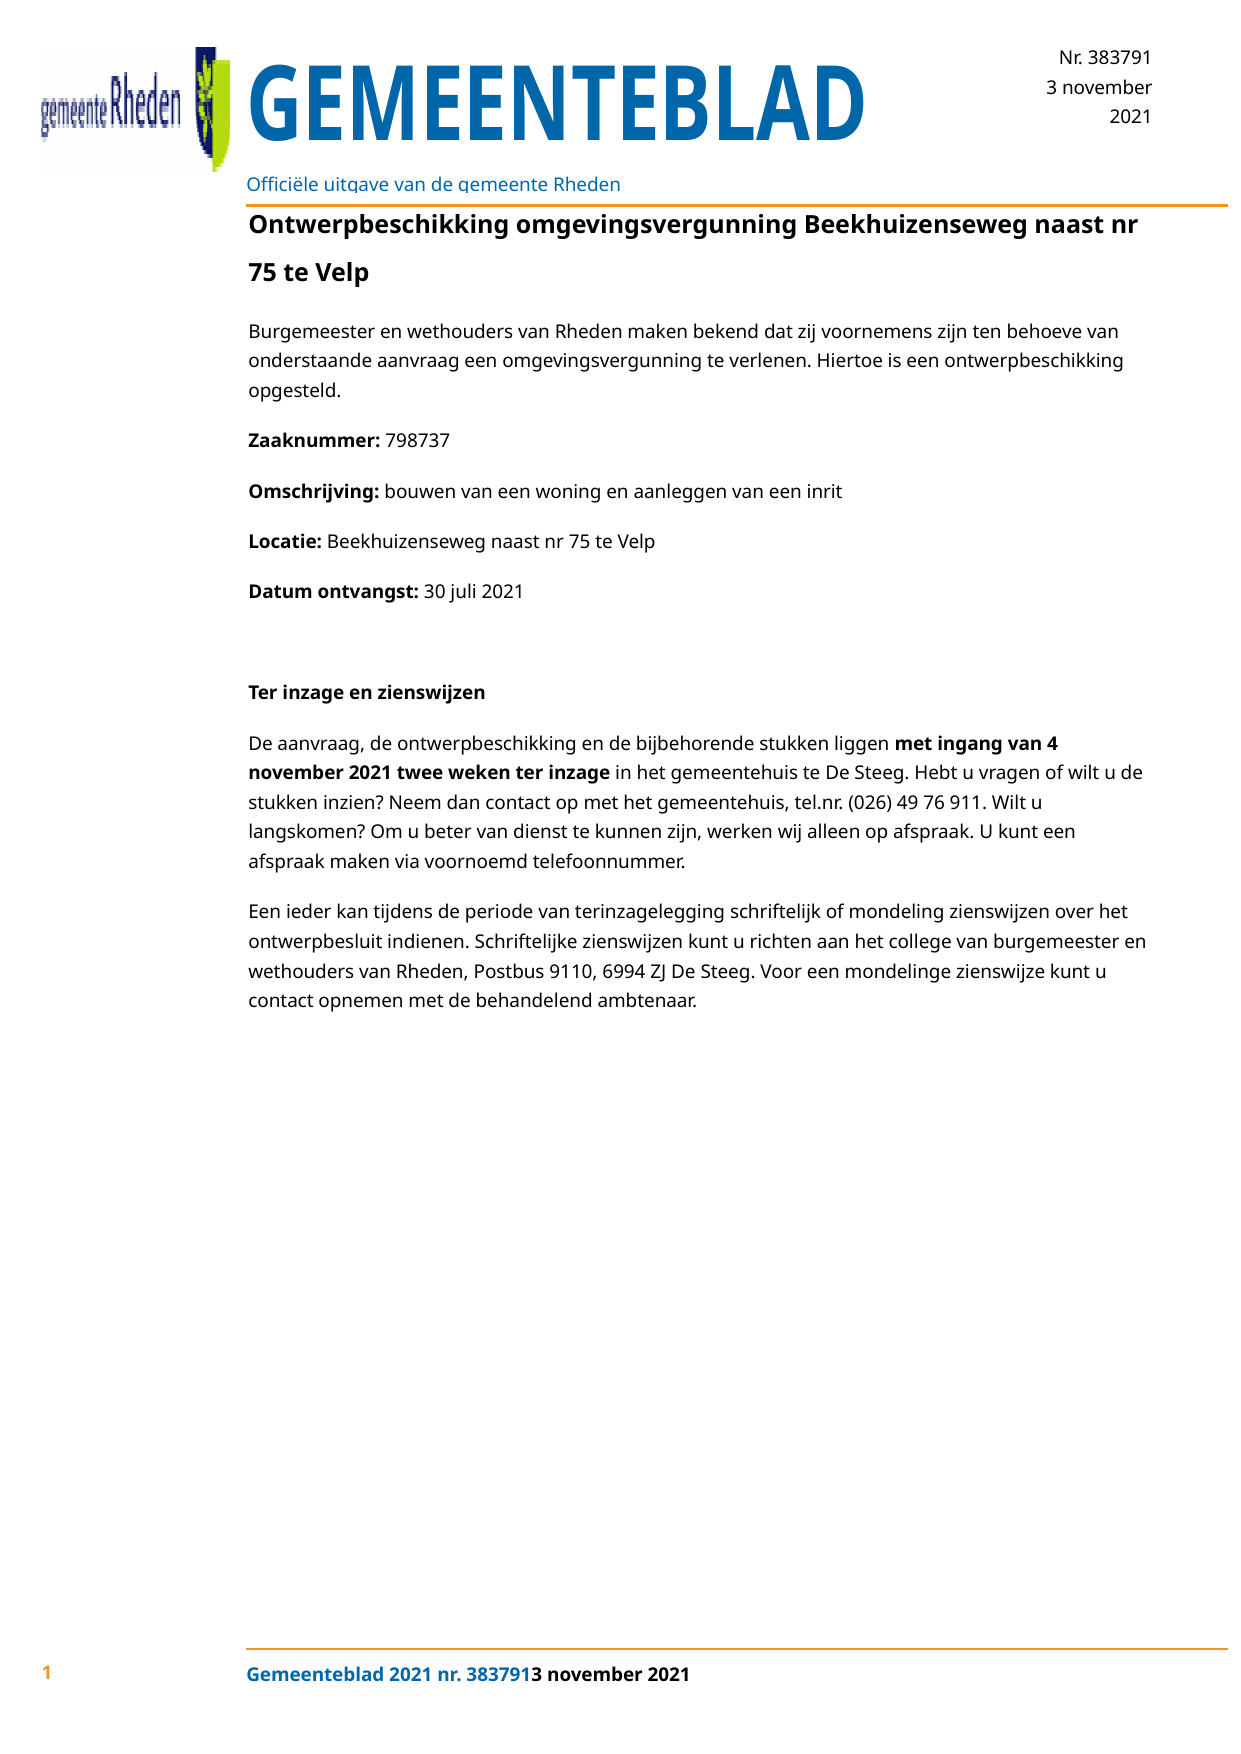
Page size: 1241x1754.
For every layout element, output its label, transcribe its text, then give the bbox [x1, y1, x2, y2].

text Zaaknummer: 798737 [248, 427, 1152, 453]
text Ontwerpbeschikking omgevingsvergunning Beekhuizenseweg naast nr 75 te Velp [248, 207, 1152, 288]
text Locatie: Beekhuizenseweg naast nr 75 te Velp [248, 528, 1152, 554]
text Ter inzage en zienswijzen [248, 679, 1152, 705]
text Een ieder kan tijdens de periode van terinzagelegging schriftelijk of mondeling zienswijzen over het ontwerpbesluit indienen. Schriftelijke zienswijzen kunt u richten aan het college van burgemeester en wethouders van Rheden, Postbus 9110, 6994 ZJ De Steeg. Voor een mondelinge zienswijze kunt u contact opnemen met de behandelend ambtenaar. [248, 899, 1152, 1013]
text Omschrijving: bouwen van een woning en aanleggen van een inrit [248, 478, 1152, 504]
text De aanvraag, de ontwerpbeschikking en de bijbehorende stukken liggen met ingang van 4 november 2021 twee weken ter inzage in het gemeentehuis te De Steeg. Hebt u vragen of wilt u de stukken inzien? Neem dan contact op met het gemeentehuis, tel.nr. (026) 49 76 911. Wilt u langskomen? Om u beter van dienst te kunnen zijn, werken wij alleen op afspraak. U kunt een afspraak maken via voornoemd telefoonnummer. [248, 730, 1152, 874]
picture [41, 47, 231, 172]
text Datum ontvangst: 30 juli 2021 [248, 579, 1152, 604]
text Burgemeester en wethouders van Rheden maken bekend dat zij voornemens zijn ten behoeve van onderstaande aanvraag een omgevingsvergunning te verlenen. Hiertoe is een ontwerpbeschikking opgesteld. [248, 318, 1152, 403]
